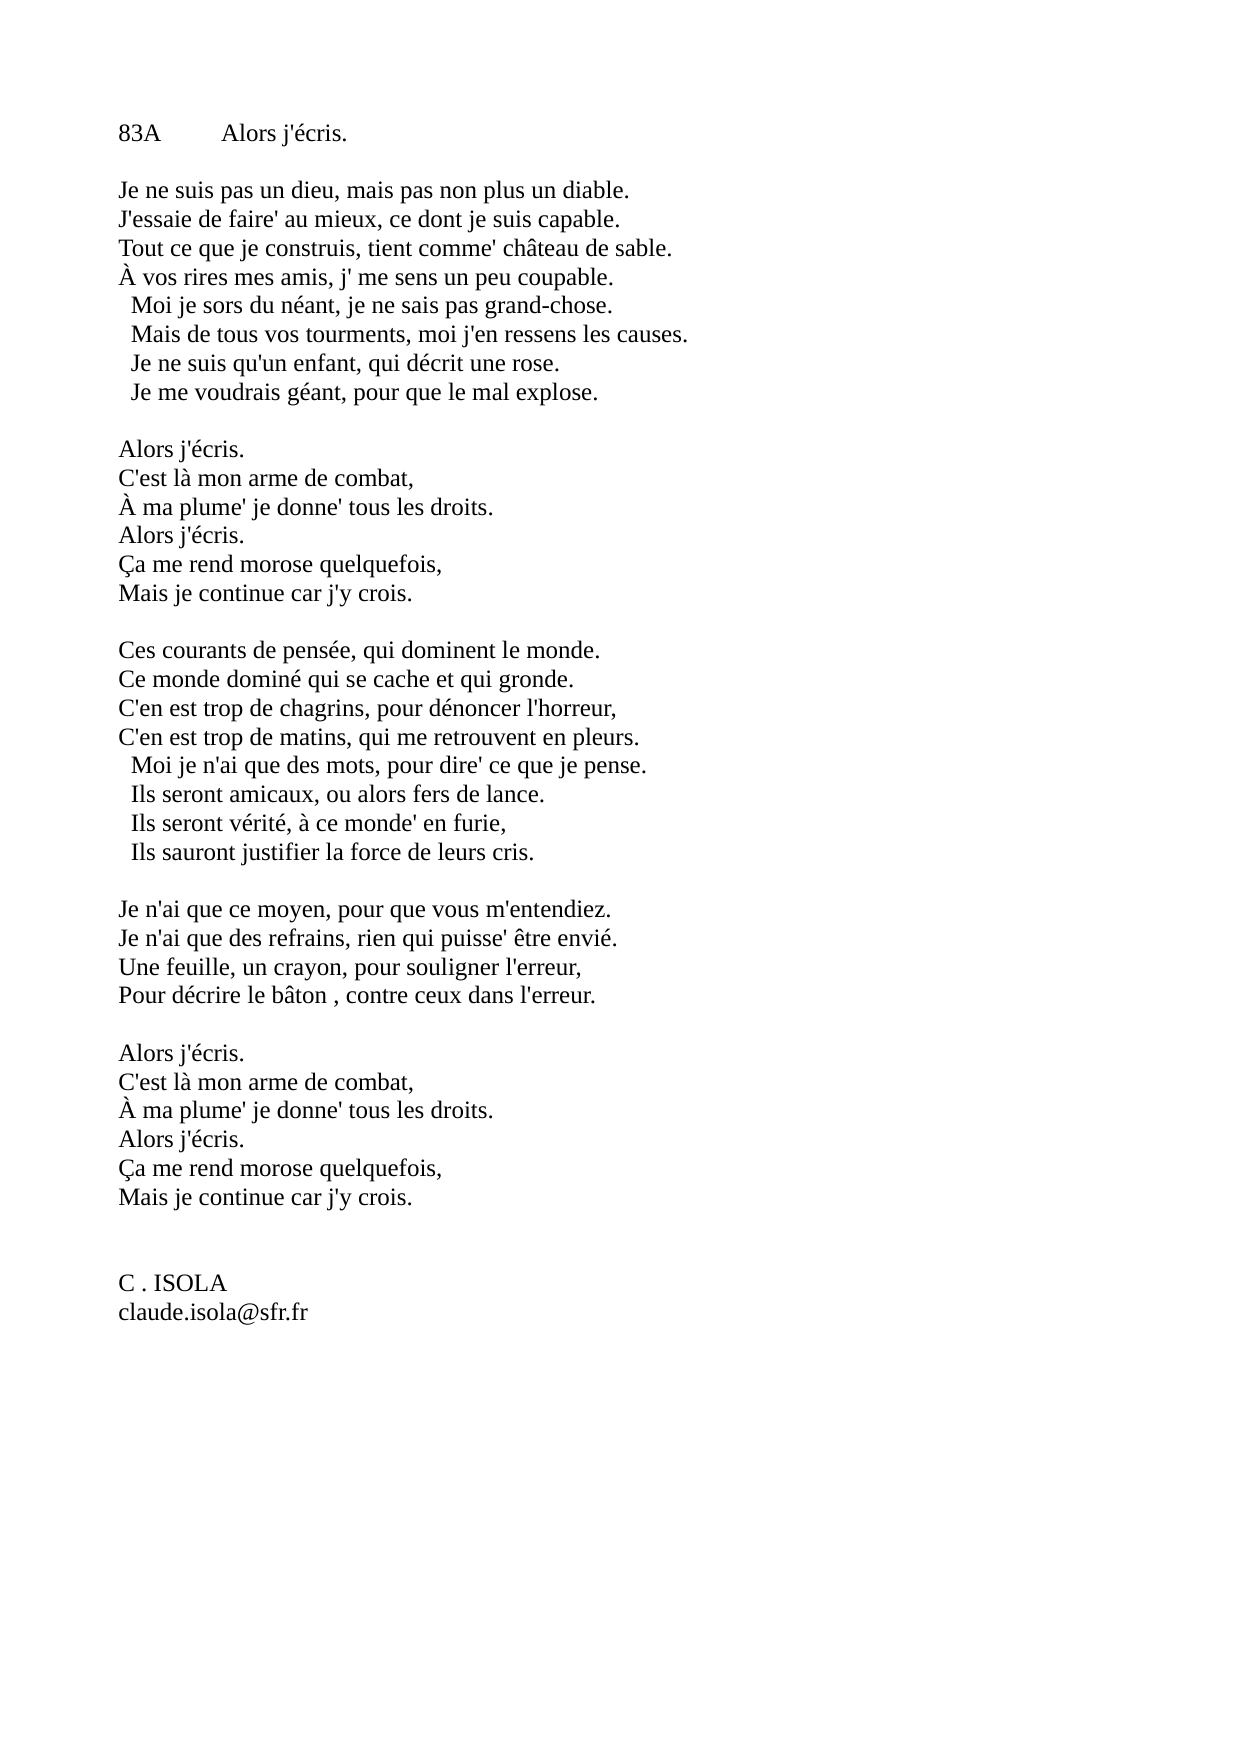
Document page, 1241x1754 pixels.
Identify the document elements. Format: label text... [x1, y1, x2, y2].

text Je n'ai que ce moyen, pour que vous m'entendiez. [118, 894, 1122, 923]
text Moi je n'ai que des mots, pour dire' ce que je pense. [118, 751, 1122, 779]
text À vos rires mes amis, j' me sens un peu coupable. [118, 262, 1122, 291]
text À ma plume' je donne' tous les droits. [118, 492, 1122, 521]
text Ces courants de pensée, qui dominent le monde. [118, 636, 1122, 664]
text Alors j'écris. [118, 521, 1122, 549]
text 83A Alors j'écris. [118, 118, 1122, 147]
text J'essaie de faire' au mieux, ce dont je suis capable. [118, 204, 1122, 233]
text À ma plume' je donne' tous les droits. [118, 1096, 1122, 1124]
text Ils sauront justifier la force de leurs cris. [118, 837, 1122, 866]
text claude.isola@sfr.fr [118, 1297, 1122, 1326]
text C'est là mon arme de combat, [118, 1067, 1122, 1096]
text Mais de tous vos tourments, moi j'en ressens les causes. [118, 319, 1122, 348]
text Je n'ai que des refrains, rien qui puisse' être envié. [118, 923, 1122, 952]
text Alors j'écris. [118, 1038, 1122, 1067]
text Mais je continue car j'y crois. [118, 578, 1122, 607]
text Pour décrire le bâton , contre ceux dans l'erreur. [118, 981, 1122, 1009]
text Une feuille, un crayon, pour souligner l'erreur, [118, 952, 1122, 981]
text C'est là mon arme de combat, [118, 463, 1122, 492]
text Ce monde dominé qui se cache et qui gronde. [118, 664, 1122, 693]
text C'en est trop de matins, qui me retrouvent en pleurs. [118, 722, 1122, 751]
text Je ne suis pas un dieu, mais pas non plus un diable. [118, 176, 1122, 204]
text C'en est trop de chagrins, pour dénoncer l'horreur, [118, 693, 1122, 722]
text C . ISOLA [118, 1268, 1122, 1297]
text Ça me rend morose quelquefois, [118, 1153, 1122, 1182]
text Ils seront amicaux, ou alors fers de lance. [118, 779, 1122, 808]
text Ça me rend morose quelquefois, [118, 549, 1122, 578]
text Moi je sors du néant, je ne sais pas grand-chose. [118, 291, 1122, 319]
text Alors j'écris. [118, 434, 1122, 463]
text Je me voudrais géant, pour que le mal explose. [118, 377, 1122, 406]
text Tout ce que je construis, tient comme' château de sable. [118, 233, 1122, 262]
text Ils seront vérité, à ce monde' en furie, [118, 808, 1122, 837]
text Mais je continue car j'y crois. [118, 1182, 1122, 1211]
text Je ne suis qu'un enfant, qui décrit une rose. [118, 348, 1122, 377]
text Alors j'écris. [118, 1124, 1122, 1153]
